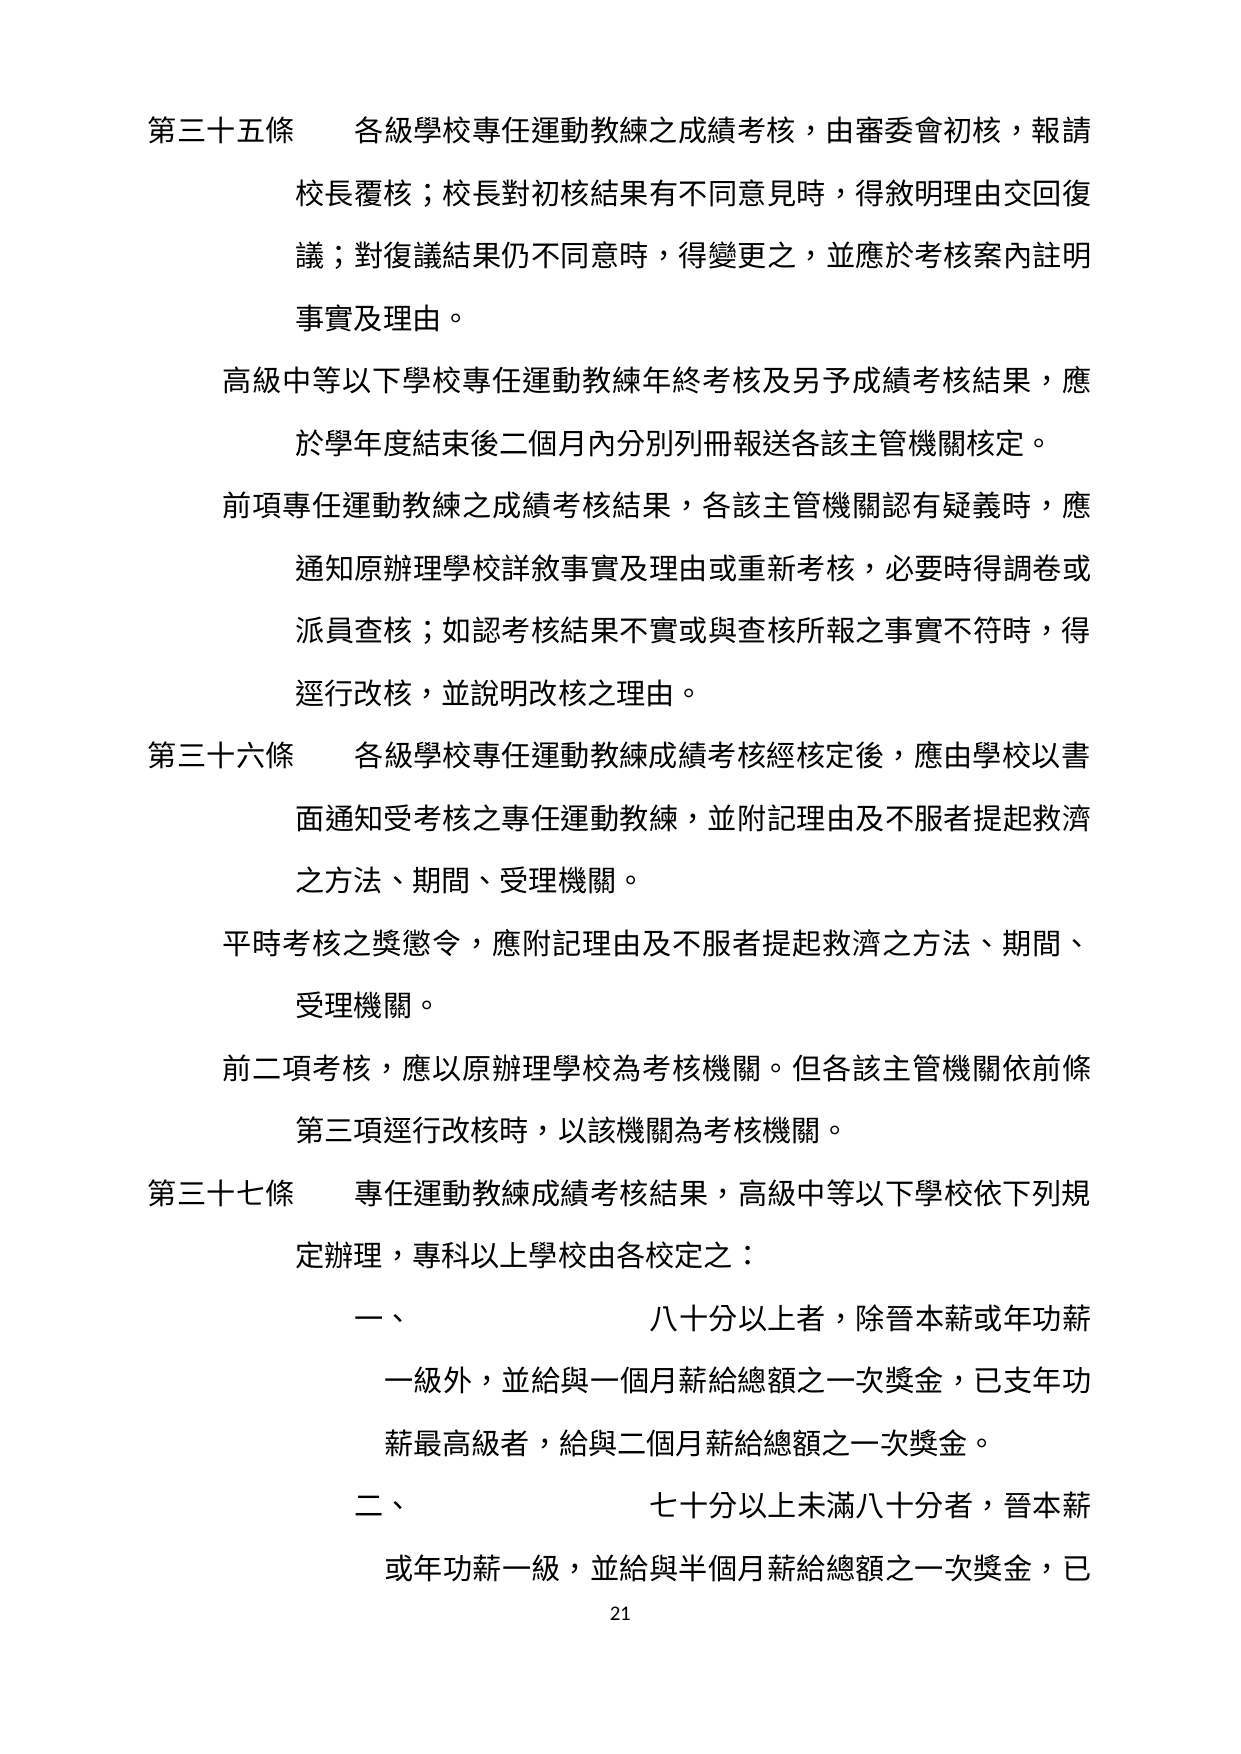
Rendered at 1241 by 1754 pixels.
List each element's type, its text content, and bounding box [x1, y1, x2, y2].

text 第三十六條 各級學校專任運動教練成績考核經核定後，應由學校以書面通知受考核之專任運動教練，並附記理由及不服者提起救濟之方法、期間、受理機關。 [148, 712, 1092, 900]
list 七十分以上未滿八十分者，晉本薪或年功薪一級，並給與半個月薪給總額之一次獎金，已支年功薪最高級者，給與一個半月薪給總額之一次獎金。 [354, 1462, 1092, 1587]
text 第三十五條 各級學校專任運動教練之成績考核，由審委會初核，報請校長覆核；校長對初核結果有不同意見時，得敘明理由交回復議；對復議結果仍不同意時，得變更之，並應於考核案內註明事實及理由。 [148, 87, 1092, 337]
list 八十分以上者，除晉本薪或年功薪一級外，並給與一個月薪給總額之一次獎金，已支年功薪最高級者，給與二個月薪給總額之一次獎金。 [354, 1275, 1092, 1462]
text 前二項考核，應以原辦理學校為考核機關。但各該主管機關依前條第三項逕行改核時，以該機關為考核機關。 [148, 1025, 1092, 1150]
text 高級中等以下學校專任運動教練年終考核及另予成績考核結果，應於學年度結束後二個月內分別列冊報送各該主管機關核定。 [148, 337, 1092, 462]
text 前項專任運動教練之成績考核結果，各該主管機關認有疑義時，應通知原辦理學校詳敘事實及理由或重新考核，必要時得調卷或派員查核；如認考核結果不實或與查核所報之事實不符時，得逕行改核，並說明改核之理由。 [148, 462, 1092, 712]
text 第三十七條 專任運動教練成績考核結果，高級中等以下學校依下列規定辦理，專科以上學校由各校定之： [148, 1150, 1092, 1275]
text 平時考核之獎懲令，應附記理由及不服者提起救濟之方法、期間、受理機關。 [148, 900, 1092, 1025]
